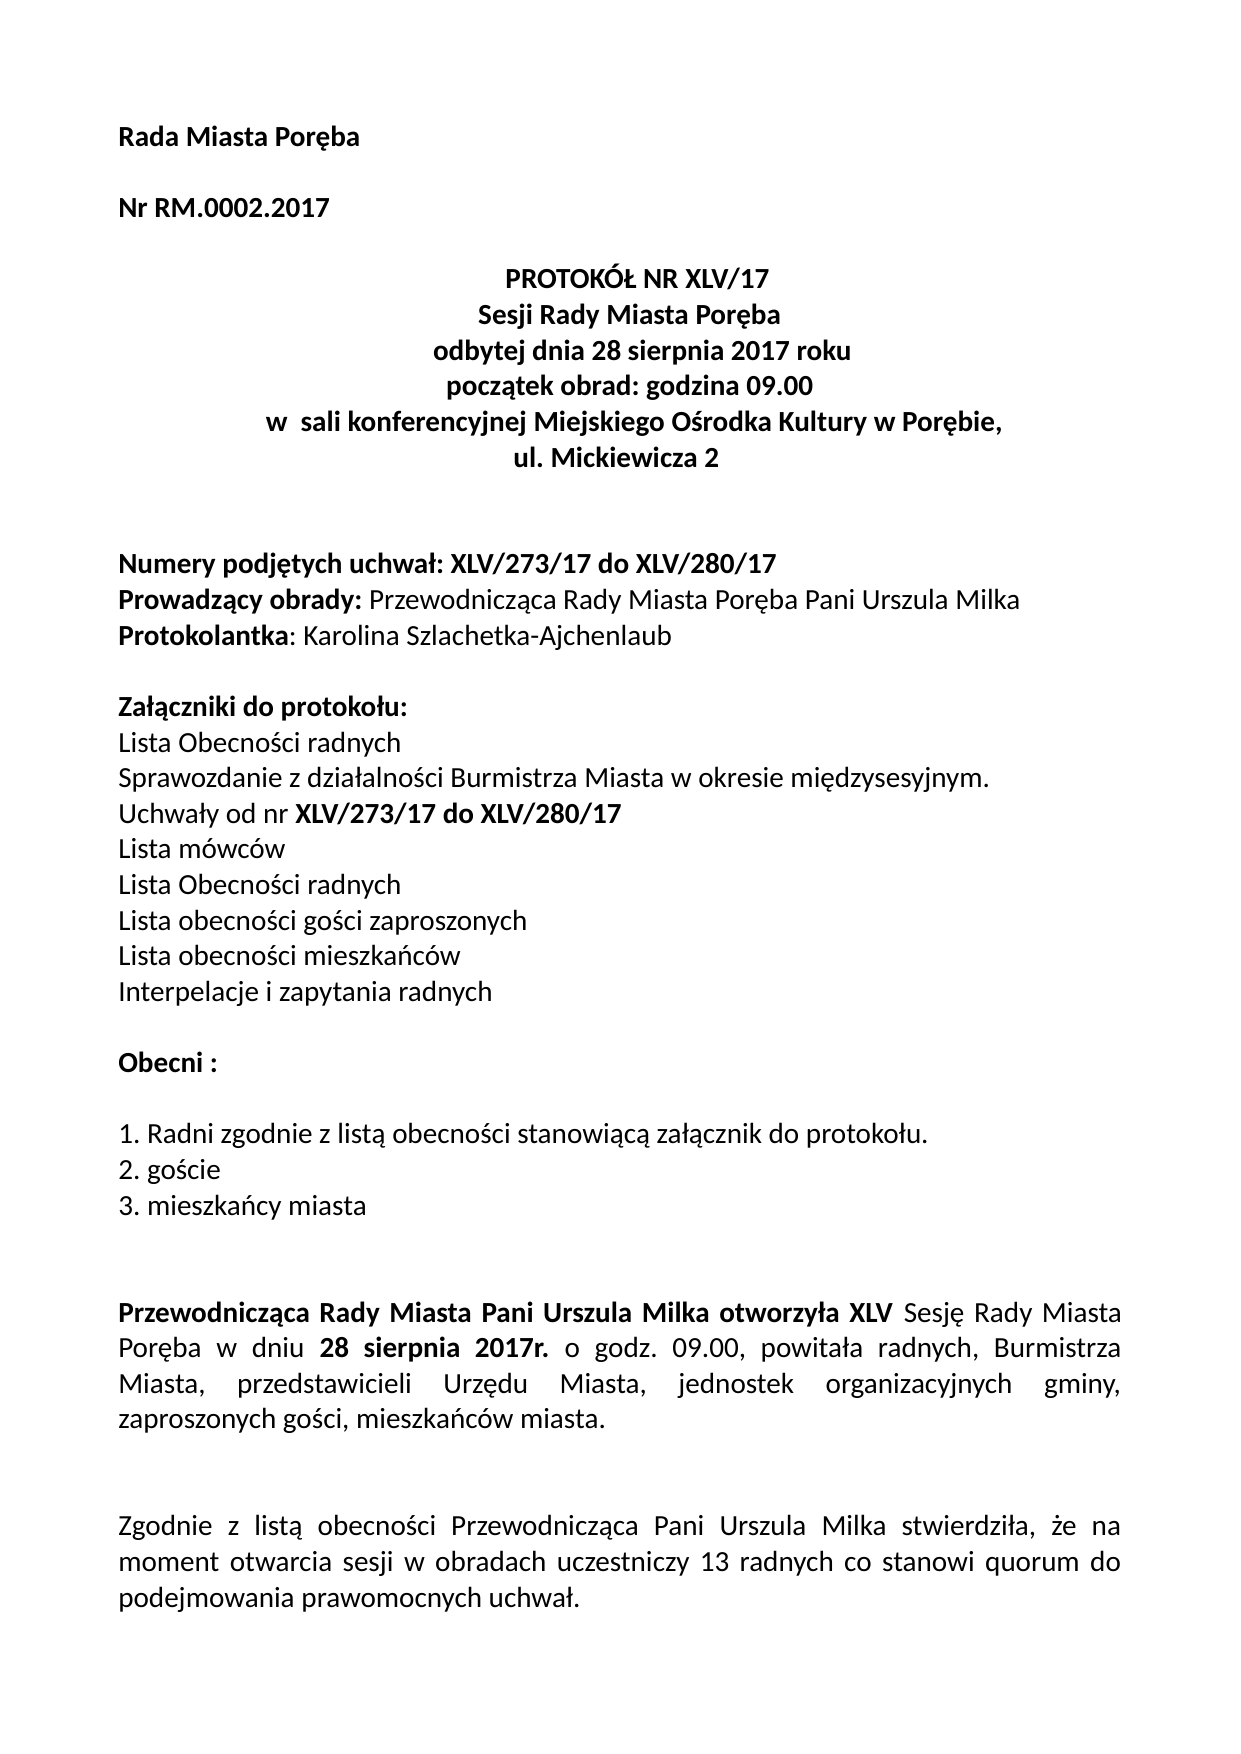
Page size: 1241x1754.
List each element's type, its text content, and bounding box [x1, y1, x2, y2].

text Obecni : [118, 1044, 1122, 1080]
text Lista Obecności radnych [118, 724, 1122, 759]
text odbytej dnia 28 sierpnia 2017 roku [339, 332, 1122, 367]
text Lista Obecności radnych [118, 866, 1122, 902]
text Interpelacje i zapytania radnych [118, 973, 1122, 1009]
text Załączniki do protokołu: [118, 688, 1122, 724]
text ul. Mickiewicza 2 [413, 439, 1122, 474]
text w sali konferencyjnej Miejskiego Ośrodka Kultury w Porębie, [192, 403, 1122, 439]
text Lista mówców [118, 831, 1122, 866]
title Rada Miasta Poręba [118, 118, 1122, 154]
text Numery podjętych uchwał: XLV/273/17 do XLV/280/17 [118, 546, 1122, 581]
text 3. mieszkańcy miasta [118, 1187, 1122, 1222]
text 2. goście [118, 1151, 1122, 1187]
text Protokolantka: Karolina Szlachetka-Ajchenlaub [118, 617, 1122, 652]
text Lista obecności gości zaproszonych [118, 902, 1122, 937]
text początek obrad: godzina 09.00 [339, 367, 1122, 403]
text Sprawozdanie z działalności Burmistrza Miasta w okresie międzysesyjnym. [118, 759, 1122, 795]
text Uchwały od nr XLV/273/17 do XLV/280/17 [118, 795, 1122, 831]
text 1. Radni zgodnie z listą obecności stanowiącą załącznik do protokołu. [118, 1116, 1122, 1151]
text Zgodnie z listą obecności Przewodnicząca Pani Urszula Milka stwierdziła, że na moment otwarcia sesji w obradach uczestniczy 13 radnych co stanowi quorum do podejmowania prawomocnych uchwał. [118, 1507, 1122, 1614]
title PROTOKÓŁ NR XLV/17 [413, 261, 1122, 296]
text Sesji Rady Miasta Poręba [118, 296, 1122, 332]
text Przewodnicząca Rady Miasta Pani Urszula Milka otworzyła XLV Sesję Rady Miasta Poręba w dniu 28 sierpnia 2017r. o godz. 09.00, powitała radnych, Burmistrza Miasta, przedstawicieli Urzędu Miasta, jednostek organizacyjnych gminy, zaproszonych gości, mieszkańców miasta. [118, 1294, 1122, 1436]
text Prowadzący obrady: Przewodnicząca Rady Miasta Poręba Pani Urszula Milka [118, 581, 1122, 617]
text Lista obecności mieszkańców [118, 937, 1122, 973]
title Nr RM.0002.2017 [118, 189, 1122, 225]
